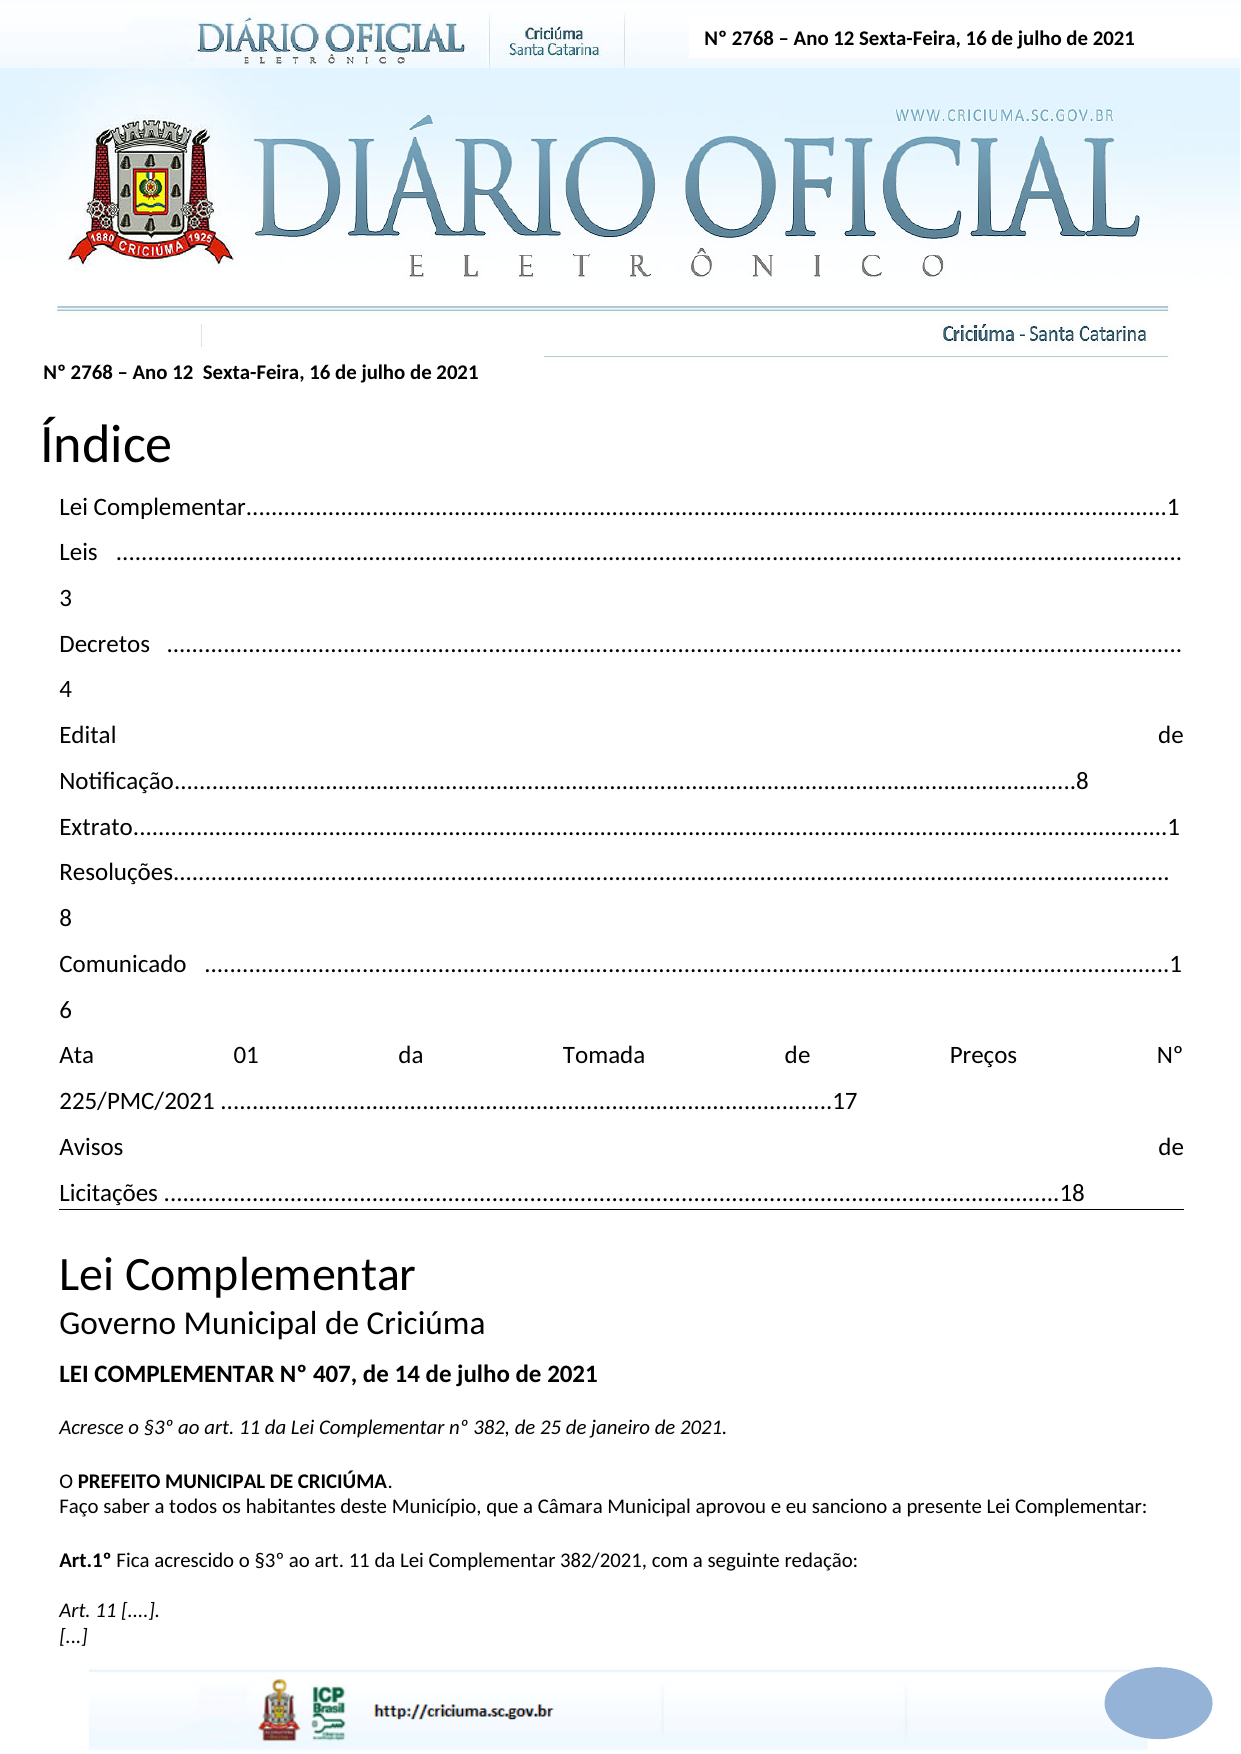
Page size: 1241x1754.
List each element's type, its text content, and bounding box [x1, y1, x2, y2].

text Avisos de Licitações ..............................................................................................................................................18 [59, 1131, 1184, 1209]
text Art.1º Fica acrescido o §3º ao art. 11 da Lei Complementar 382/2021, com a seguinte redação: [59, 1547, 1181, 1572]
text Lei Complementar..................................................................................................................................................1 [59, 491, 1184, 521]
text Decretos .................................................................................................................................................................4 [59, 628, 1184, 704]
text [...] [59, 1623, 1181, 1648]
text Edital de Notificação...............................................................................................................................................8 [59, 719, 1184, 796]
text Acresce o §3º ao art. 11 da Lei Complementar nº 382, de 25 de janeiro de 2021. [59, 1414, 1181, 1439]
text Governo Municipal de Criciúma [59, 1302, 1183, 1343]
text O PREFEITO MUNICIPAL DE CRICIÚMA. [59, 1468, 1181, 1493]
text LEI COMPLEMENTAR Nº 407, de 14 de julho de 2021 [59, 1358, 1181, 1388]
text Comunicado .........................................................................................................................................................16 [59, 948, 1184, 1024]
text Resoluções..............................................................................................................................................................8 [59, 857, 1184, 933]
text Leis .........................................................................................................................................................................3 [59, 536, 1184, 613]
text Lei Complementar [59, 1243, 1183, 1302]
text Índice [40, 410, 202, 476]
text Nº 2768 – Ano 12 Sexta-Feira, 16 de julho de 2021 [15, 359, 529, 384]
text Extrato....................................................................................................................................................................1 [59, 811, 1184, 841]
text Ata 01 da Tomada de Preços Nº 225/PMC/2021 .................................................................................................17 [59, 1039, 1184, 1116]
text Art. 11 [....]. [59, 1598, 1181, 1623]
text Faço saber a todos os habitantes deste Município, que a Câmara Municipal aprovou e eu sanciono a presente Lei Complementar: [59, 1493, 1181, 1519]
